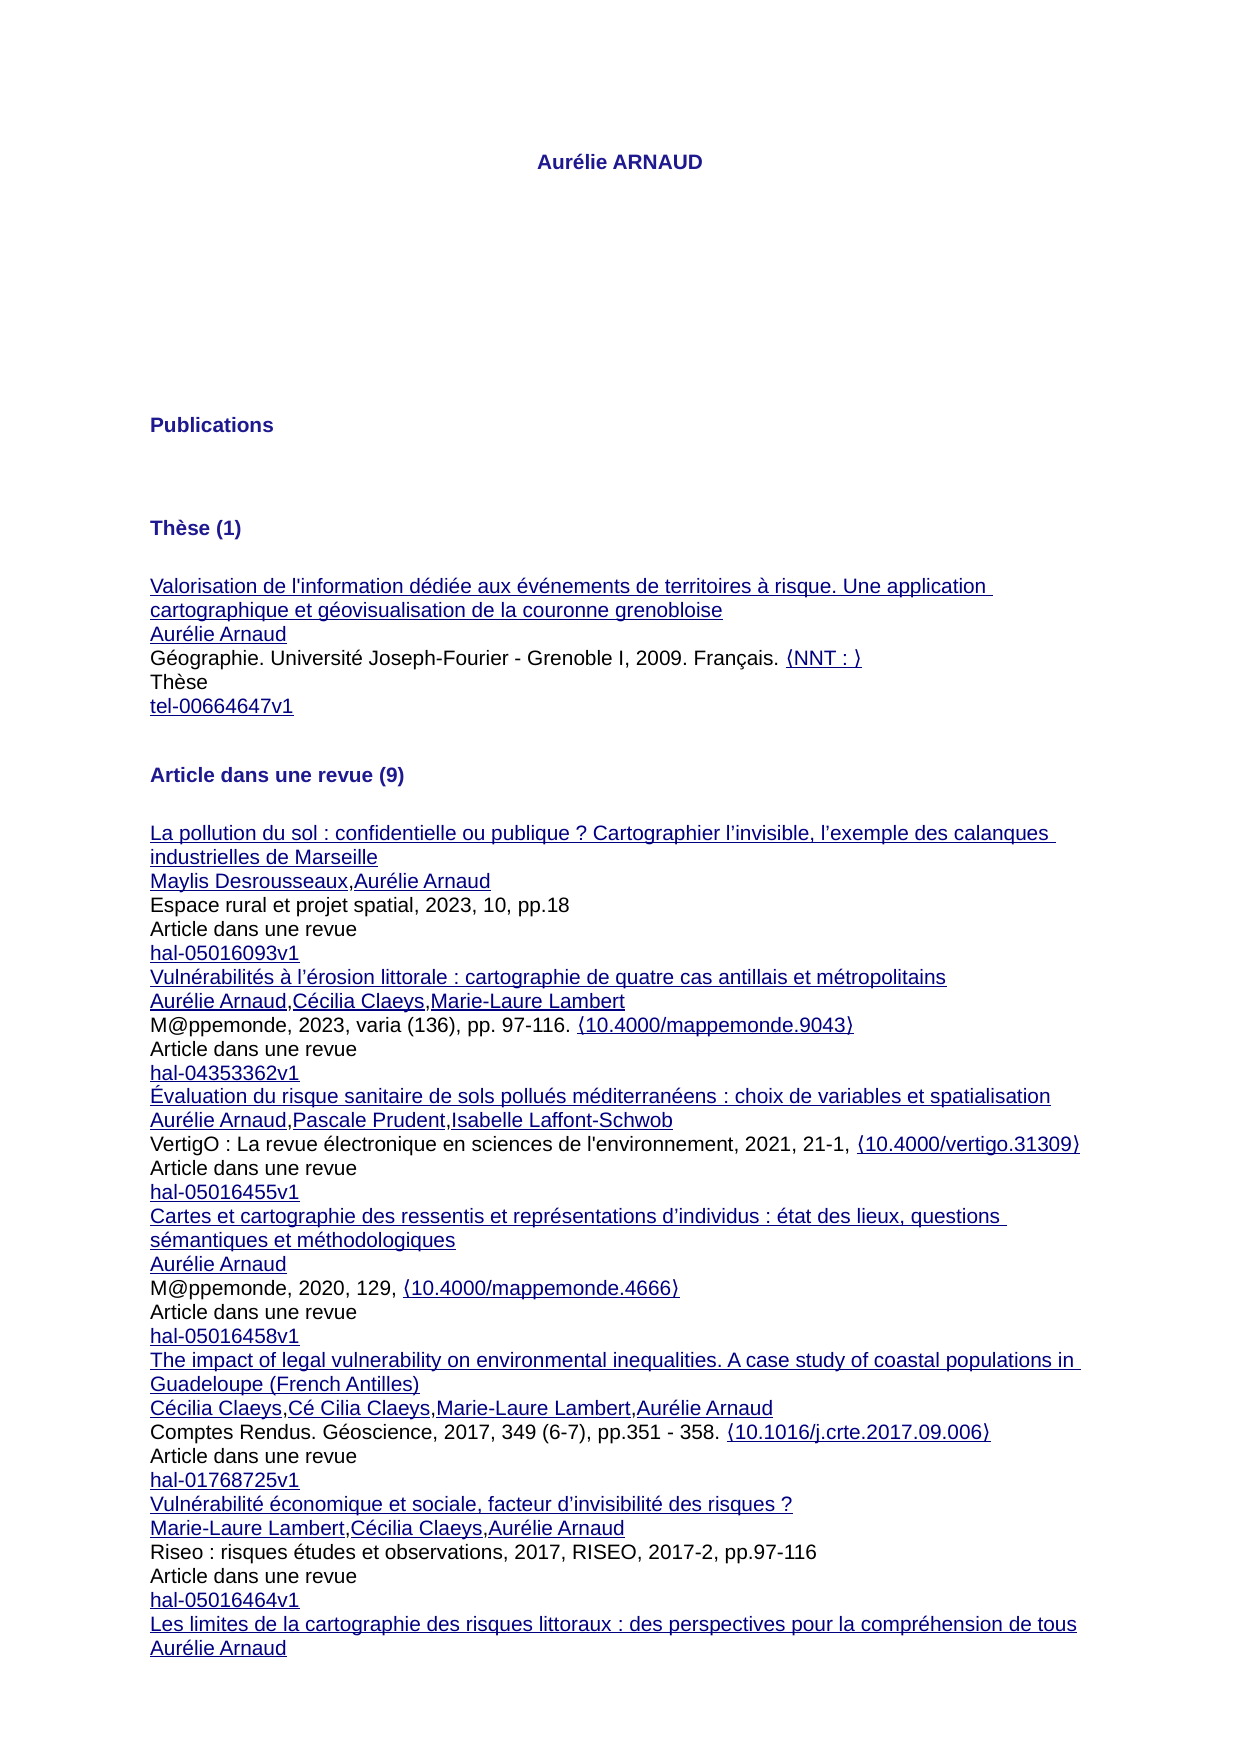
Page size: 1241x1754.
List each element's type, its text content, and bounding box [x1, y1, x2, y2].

subtitle Aurélie ARNAUD [150, 150, 1090, 174]
table_cell Vulnérabilités à l’érosion littorale : cartographie de quatre cas antillais et métropolitains Aurélie Arnaud,Cécilia Claeys,Marie-Laure Lambert M@ppemonde, 2023, varia (136), pp. 97-116. ⟨10.4000/mappemonde.9043⟩ Article dans une revue hal-04353362v1 [150, 965, 1090, 1084]
subtitle Publications [150, 412, 1090, 436]
table_header Valorisation de l'information dédiée aux événements de territoires à risque. Une application cartographique et géovisualisation de la couronne grenobloise Aurélie Arnaud Géographie. Université Joseph-Fourier - Grenoble I, 2009. Français. ⟨NNT : ⟩ Thèse tel-00664647v1 [150, 574, 1090, 718]
subtitle Thèse (1) [150, 516, 1090, 539]
table_cell Vulnérabilité économique et sociale, facteur d’invisibilité des risques ? Marie-Laure Lambert,Cécilia Claeys,Aurélie Arnaud Riseo : risques études et observations, 2017, RISEO, 2017-2, pp.97-116 Article dans une revue hal-05016464v1 [150, 1492, 1090, 1611]
table_cell The impact of legal vulnerability on environmental inequalities. A case study of coastal populations in Guadeloupe (French Antilles) Cécilia Claeys,Cé Cilia Claeys,Marie-Laure Lambert,Aurélie Arnaud Comptes Rendus. Géoscience, 2017, 349 (6-7), pp.351 - 358. ⟨10.1016/j.crte.2017.09.006⟩ Article dans une revue hal-01768725v1 [150, 1348, 1090, 1492]
table_cell Cartes et cartographie des ressentis et représentations d’individus : état des lieux, questions sémantiques et méthodologiques Aurélie Arnaud M@ppemonde, 2020, 129, ⟨10.4000/mappemonde.4666⟩ Article dans une revue hal-05016458v1 [150, 1204, 1090, 1348]
subtitle Article dans une revue (9) [150, 762, 1090, 786]
table_header La pollution du sol : confidentielle ou publique ? Cartographier l’invisible, l’exemple des calanques industrielles de Marseille Maylis Desrousseaux,Aurélie Arnaud Espace rural et projet spatial, 2023, 10, pp.18 Article dans une revue hal-05016093v1 [150, 821, 1090, 964]
table_cell Les limites de la cartographie des risques littoraux : des perspectives pour la compréhension de tous Aurélie Arnaud [150, 1611, 1090, 1659]
table_cell Évaluation du risque sanitaire de sols pollués méditerranéens : choix de variables et spatialisation Aurélie Arnaud,Pascale Prudent,Isabelle Laffont-Schwob VertigO : La revue électronique en sciences de l'environnement, 2021, 21-1, ⟨10.4000/vertigo.31309⟩ Article dans une revue hal-05016455v1 [150, 1084, 1090, 1204]
